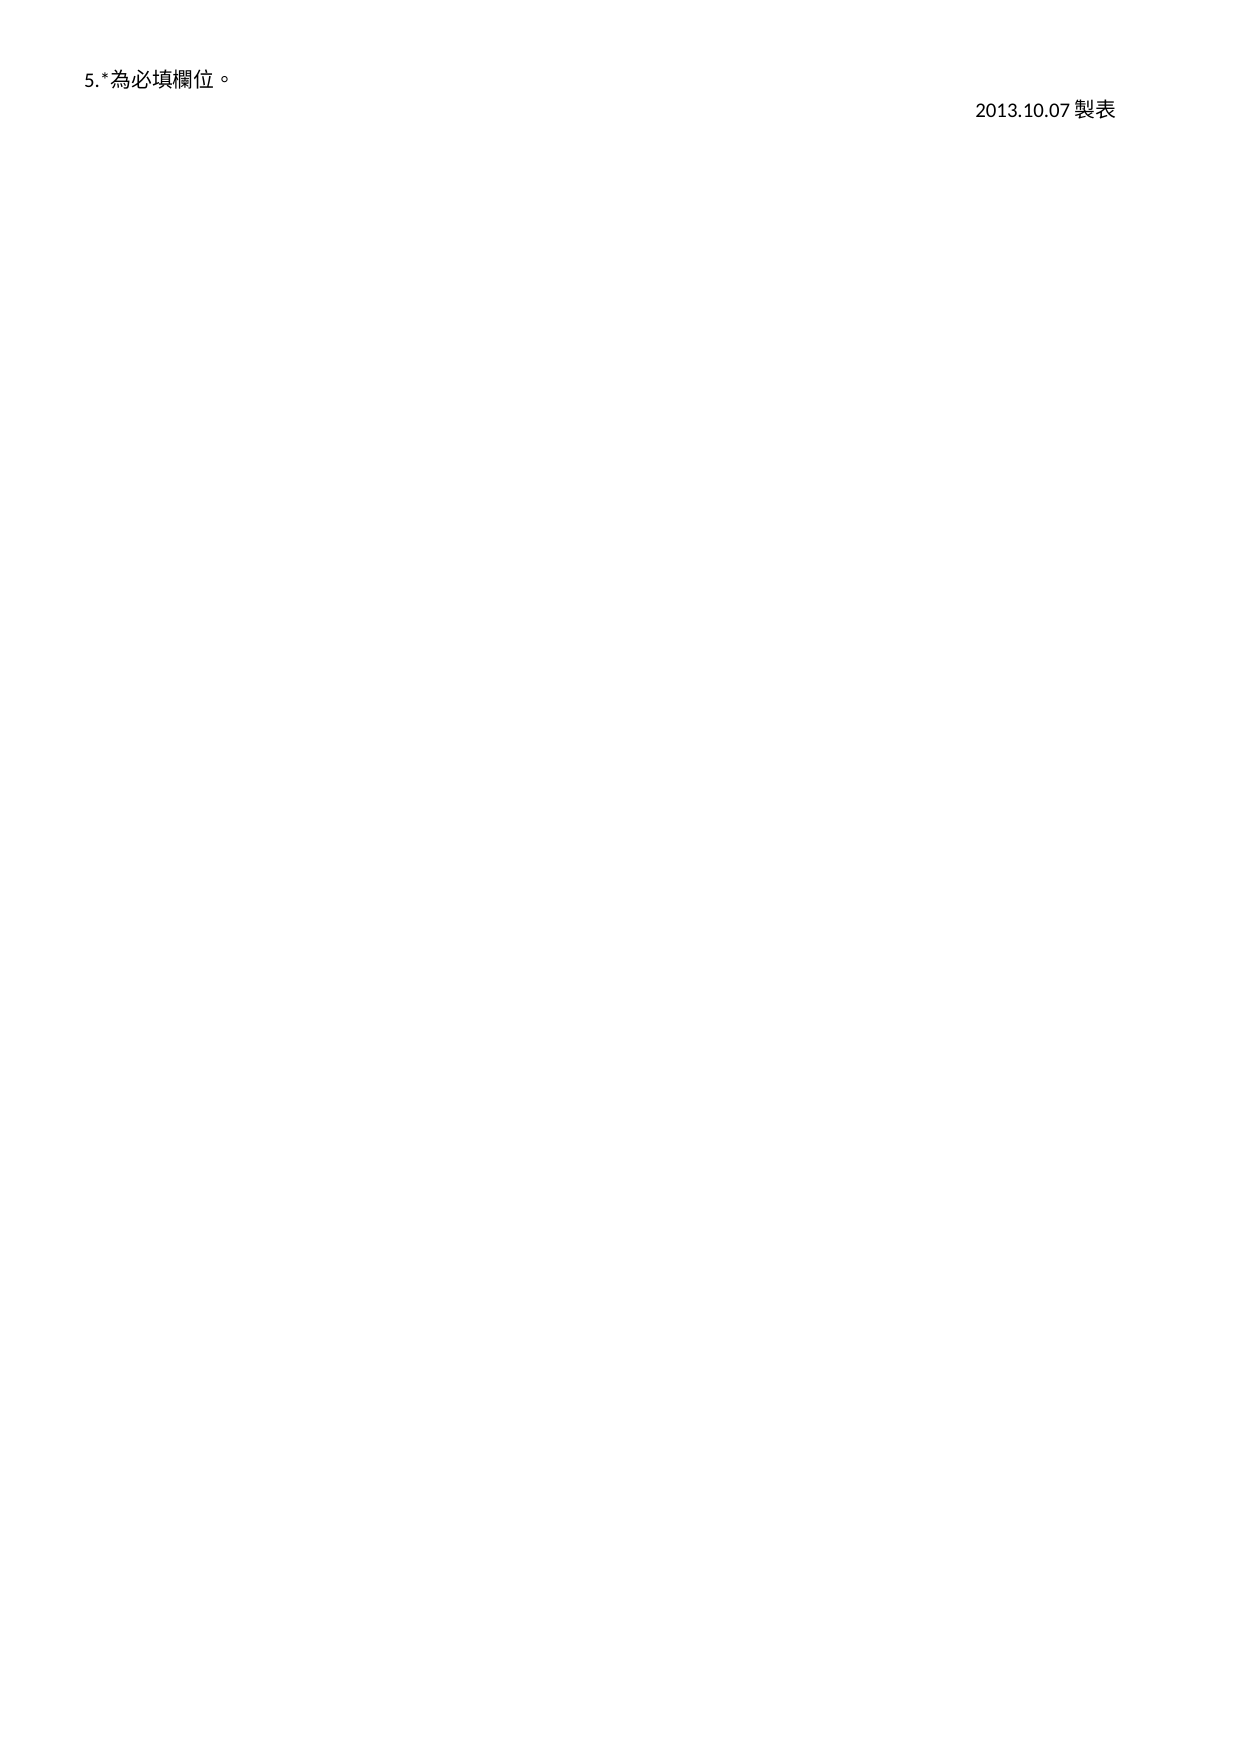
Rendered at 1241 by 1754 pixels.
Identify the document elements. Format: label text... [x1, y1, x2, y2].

list 2013.10.07製表 [124, 93, 1116, 123]
list 5.*為必填欄位。 [36, 63, 1116, 93]
